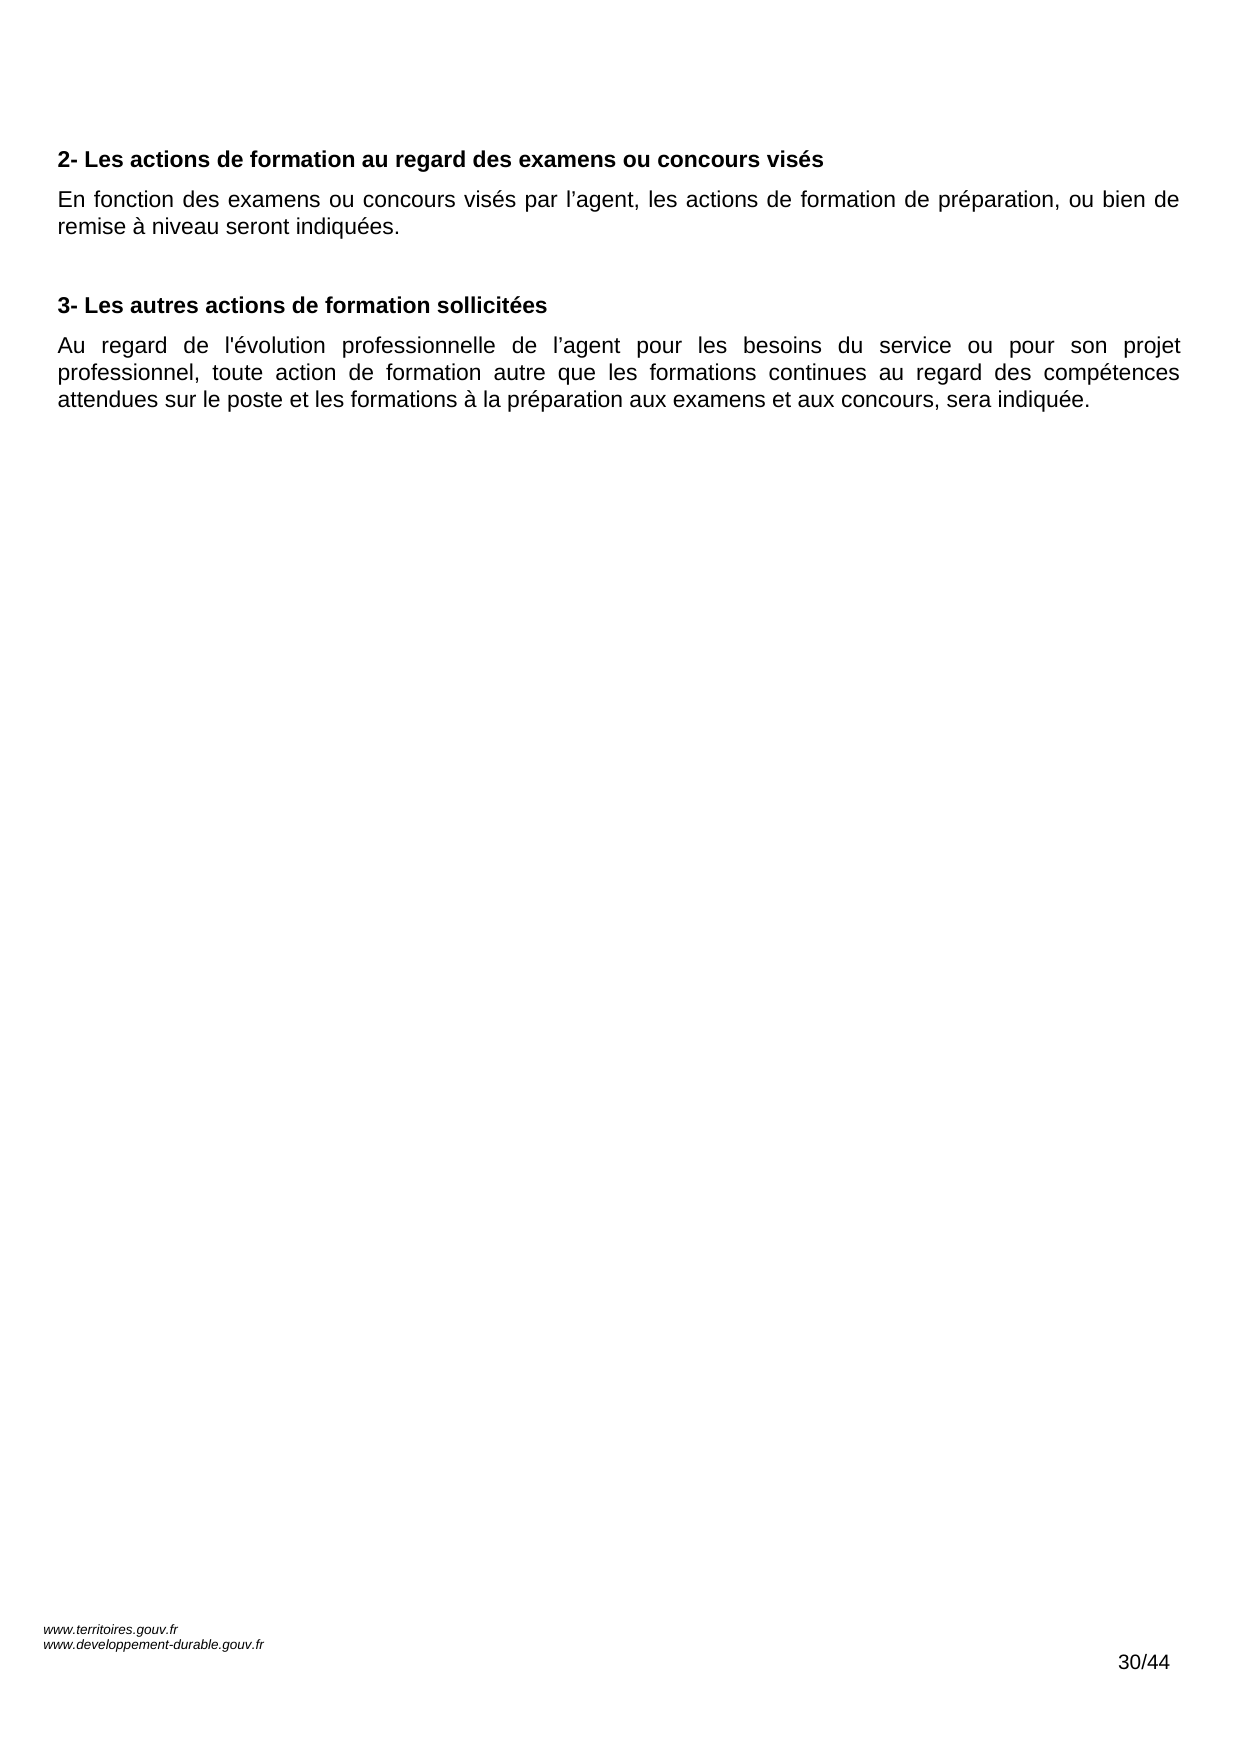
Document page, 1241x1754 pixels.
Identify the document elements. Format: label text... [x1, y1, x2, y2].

text 3- Les autres actions de formation sollicitées [57, 292, 1181, 319]
text 2- Les actions de formation au regard des examens ou concours visés [57, 146, 1181, 173]
text www.developpement-durable.gouv.fr [43, 1637, 315, 1652]
text Au regard de l'évolution professionnelle de l’agent pour les besoins du service ou pour son projet professionnel, toute action de formation autre que les formations continues au regard des compétences attendues sur le poste et les formations à la préparation aux examens et aux concours, sera indiquée. [57, 332, 1181, 413]
text En fonction des examens ou concours visés par l’agent, les actions de formation de préparation, ou bien de remise à niveau seront indiquées. [57, 185, 1181, 240]
text www.territoires.gouv.fr [43, 1621, 315, 1637]
